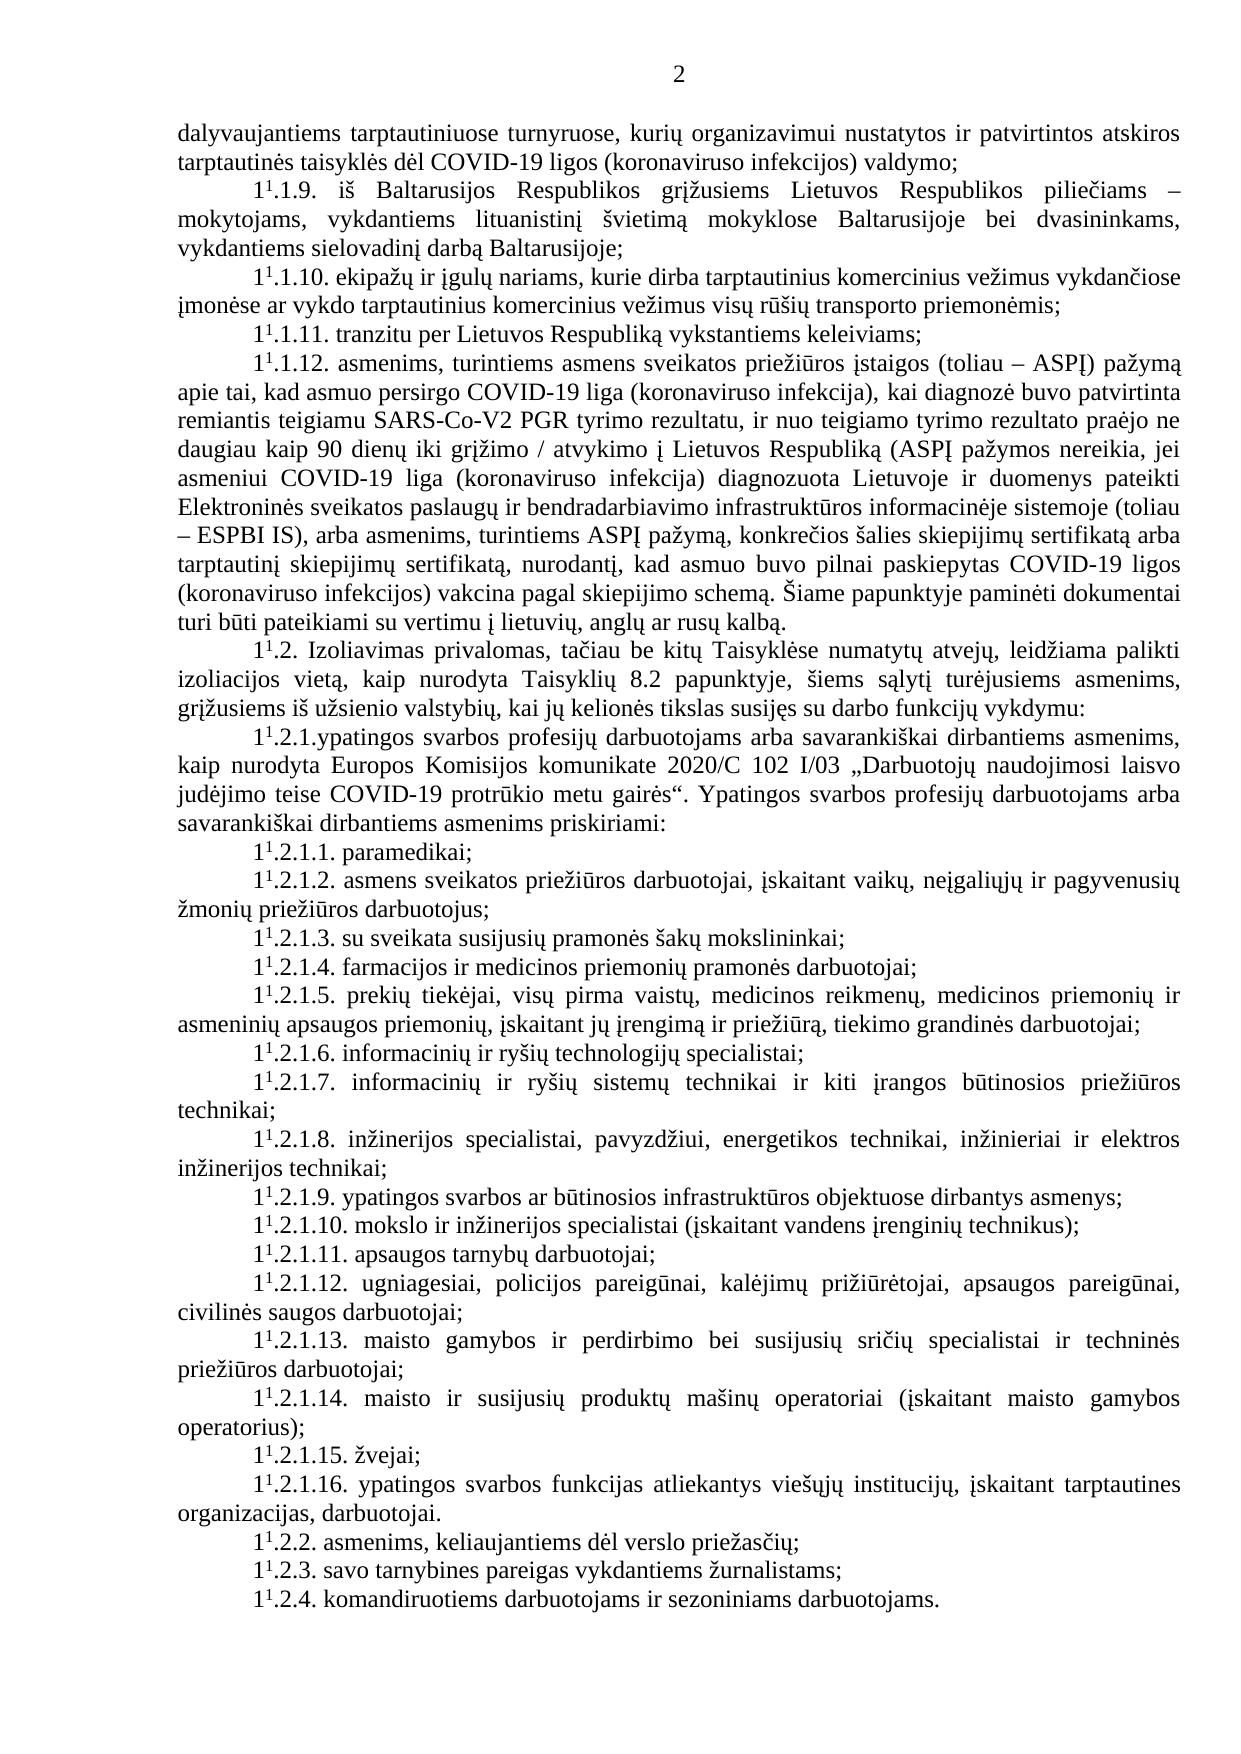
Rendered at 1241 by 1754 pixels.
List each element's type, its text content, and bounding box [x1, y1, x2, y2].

text 11.2.1.16. ypatingos svarbos funkcijas atliekantys viešųjų institucijų, įskaitant tarptautines organizacijas, darbuotojai. [177, 1469, 1181, 1527]
text 11.2.1.9. ypatingos svarbos ar būtinosios infrastruktūros objektuose dirbantys asmenys; [177, 1182, 1181, 1211]
text 11.2.1.2. asmens sveikatos priežiūros darbuotojai, įskaitant vaikų, neįgaliųjų ir pagyvenusių žmonių priežiūros darbuotojus; [177, 866, 1181, 923]
text 11.2.1.8. inžinerijos specialistai, pavyzdžiui, energetikos technikai, inžinieriai ir elektros inžinerijos technikai; [177, 1124, 1181, 1182]
text 11.2.1.13. maisto gamybos ir perdirbimo bei susijusių sričių specialistai ir techninės priežiūros darbuotojai; [177, 1326, 1181, 1383]
text 11.2.1.15. žvejai; [177, 1441, 1181, 1469]
text 11.2.1.1. paramedikai; [177, 837, 1181, 866]
text 11.2.1.10. mokslo ir inžinerijos specialistai (įskaitant vandens įrenginių technikus); [177, 1211, 1181, 1239]
text 11.2.1.7. informacinių ir ryšių sistemų technikai ir kiti įrangos būtinosios priežiūros technikai; [177, 1067, 1181, 1124]
text 11.2.4. komandiruotiems darbuotojams ir sezoniniams darbuotojams. [177, 1584, 1181, 1613]
text 11.1.12. asmenims, turintiems asmens sveikatos priežiūros įstaigos (toliau – ASPĮ) pažymą apie tai, kad asmuo persirgo COVID-19 liga (koronaviruso infekcija), kai diagnozė buvo patvirtinta remiantis teigiamu SARS-Co-V2 PGR tyrimo rezultatu, ir nuo teigiamo tyrimo rezultato praėjo ne daugiau kaip 90 dienų iki grįžimo / atvykimo į Lietuvos Respubliką (ASPĮ pažymos nereikia, jei asmeniui COVID-19 liga (koronaviruso infekcija) diagnozuota Lietuvoje ir duomenys pateikti Elektroninės sveikatos paslaugų ir bendradarbiavimo infrastruktūros informacinėje sistemoje (toliau – ESPBI IS), arba asmenims, turintiems ASPĮ pažymą, konkrečios šalies skiepijimų sertifikatą arba tarptautinį skiepijimų sertifikatą, nurodantį, kad asmuo buvo pilnai paskiepytas COVID-19 ligos (koronaviruso infekcijos) vakcina pagal skiepijimo schemą. Šiame papunktyje paminėti dokumentai turi būti pateikiami su vertimu į lietuvių, anglų ar rusų kalbą. [177, 348, 1181, 636]
text 11.2.3. savo tarnybines pareigas vykdantiems žurnalistams; [177, 1556, 1181, 1584]
text 11.2.1.12. ugniagesiai, policijos pareigūnai, kalėjimų prižiūrėtojai, apsaugos pareigūnai, civilinės saugos darbuotojai; [177, 1268, 1181, 1326]
text 11.2.1.4. farmacijos ir medicinos priemonių pramonės darbuotojai; [177, 952, 1181, 981]
text 11.2.1.ypatingos svarbos profesijų darbuotojams arba savarankiškai dirbantiems asmenims, kaip nurodyta Europos Komisijos komunikate 2020/C 102 I/03 „Darbuotojų naudojimosi laisvo judėjimo teise COVID-19 protrūkio metu gairės“. Ypatingos svarbos profesijų darbuotojams arba savarankiškai dirbantiems asmenims priskiriami: [177, 722, 1181, 837]
text 11.2.2. asmenims, keliaujantiems dėl verslo priežasčių; [177, 1527, 1181, 1556]
text 11.2.1.5. prekių tiekėjai, visų pirma vaistų, medicinos reikmenų, medicinos priemonių ir asmeninių apsaugos priemonių, įskaitant jų įrengimą ir priežiūrą, tiekimo grandinės darbuotojai; [177, 981, 1181, 1038]
text 11.2.1.14. maisto ir susijusių produktų mašinų operatoriai (įskaitant maisto gamybos operatorius); [177, 1383, 1181, 1441]
text dalyvaujantiems tarptautiniuose turnyruose, kurių organizavimui nustatytos ir patvirtintos atskiros tarptautinės taisyklės dėl COVID-19 ligos (koronaviruso infekcijos) valdymo; [177, 118, 1181, 176]
text 11.2.1.6. informacinių ir ryšių technologijų specialistai; [177, 1038, 1181, 1067]
text 11.1.10. ekipažų ir įgulų nariams, kurie dirba tarptautinius komercinius vežimus vykdančiose įmonėse ar vykdo tarptautinius komercinius vežimus visų rūšių transporto priemonėmis; [177, 262, 1181, 319]
text 11.1.9. iš Baltarusijos Respublikos grįžusiems Lietuvos Respublikos piliečiams – mokytojams, vykdantiems lituanistinį švietimą mokyklose Baltarusijoje bei dvasininkams, vykdantiems sielovadinį darbą Baltarusijoje; [177, 176, 1181, 262]
text 11.2.1.3. su sveikata susijusių pramonės šakų mokslininkai; [177, 923, 1181, 952]
text 11.1.11. tranzitu per Lietuvos Respubliką vykstantiems keleiviams; [177, 319, 1181, 348]
text 11.2.1.11. apsaugos tarnybų darbuotojai; [177, 1239, 1181, 1268]
text 11.2. Izoliavimas privalomas, tačiau be kitų Taisyklėse numatytų atvejų, leidžiama palikti izoliacijos vietą, kaip nurodyta Taisyklių 8.2 papunktyje, šiems sąlytį turėjusiems asmenims, grįžusiems iš užsienio valstybių, kai jų kelionės tikslas susijęs su darbo funkcijų vykdymu: [177, 636, 1181, 722]
